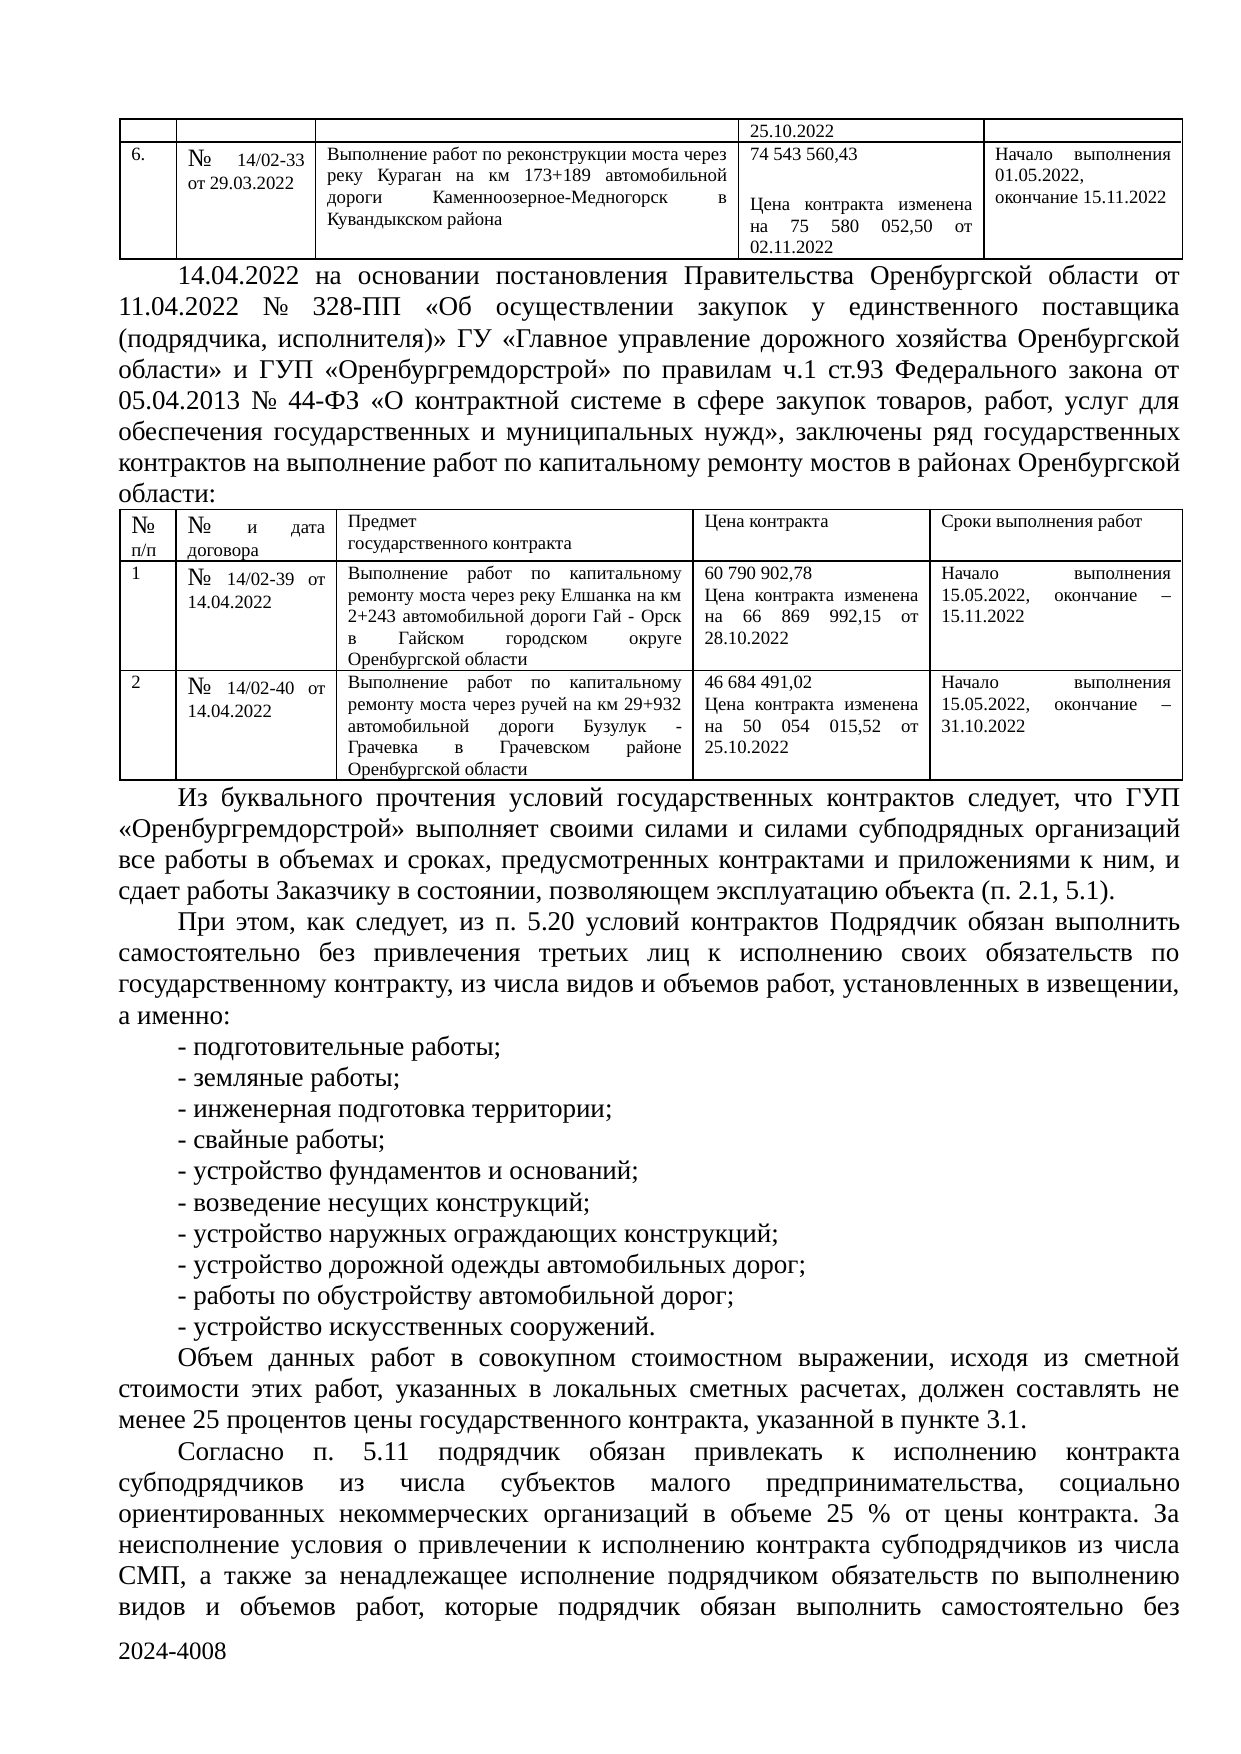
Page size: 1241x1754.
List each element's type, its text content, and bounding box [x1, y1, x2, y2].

text - устройство фундаментов и оснований; [118, 1154, 1181, 1186]
text Объем данных работ в совокупном стоимостном выражении, исходя из сметной стоимости этих работ, указанных в локальных сметных расчетах, должен составлять не менее 25 процентов цены государственного контракта, указанной в пункте 3.1. [118, 1341, 1181, 1435]
table_header Цена контракта [694, 510, 929, 560]
text - возведение несущих конструкций; [118, 1186, 1181, 1217]
table_cell № 14/02-40 от 14.04.2022 [177, 671, 336, 779]
table_cell [121, 120, 176, 141]
table_cell 46 684 491,02 Цена контракта изменена на 50 054 015,52 от 25.10.2022 [694, 671, 929, 779]
table_cell Начало выполнения 15.05.2022, окончание – 15.11.2022 [931, 560, 1182, 670]
table_cell Начало выполнения 01.05.2022, окончание 15.11.2022 [985, 141, 1182, 258]
table_header Сроки выполнения работ [931, 510, 1182, 560]
table_cell 1 [121, 562, 175, 670]
table_cell 74 543 560,43 Цена контракта изменена на 75 580 052,50 от 02.11.2022 [739, 143, 983, 258]
table_cell [177, 120, 315, 141]
text - устройство наружных ограждающих конструкций; [118, 1217, 1181, 1248]
table_cell Выполнение работ по реконструкции моста через реку Кураган на км 173+189 автомобильной дороги Каменноозерное-Медногорск в Кувандыкском района [316, 143, 738, 258]
table_cell 6. [121, 143, 176, 258]
table_cell 2 [121, 671, 175, 779]
text - земляные работы; [118, 1061, 1181, 1092]
text - свайные работы; [118, 1123, 1181, 1154]
table_header № и дата договора [177, 510, 336, 560]
text Из буквального прочтения условий государственных контрактов следует, что ГУП «Оренбургремдорстрой» выполняет своими силами и силами субподрядных организаций все работы в объемах и сроках, предусмотренных контрактами и приложениями к ним, и сдает работы Заказчику в состоянии, позволяющем эксплуатацию объекта (п. 2.1, 5.1). [118, 781, 1181, 905]
text Согласно п. 5.11 подрядчик обязан привлекать к исполнению контракта субподрядчиков из числа субъектов малого предпринимательства, социально ориентированных некоммерческих организаций в объеме 25 % от цены контракта. За неисполнение условия о привлечении к исполнению контракта субподрядчиков из числа СМП, а также за ненадлежащее исполнение подрядчиком обязательств по выполнению видов и объемов работ, которые подрядчик обязан выполнить самостоятельно без [118, 1435, 1181, 1622]
text - устройство дорожной одежды автомобильных дорог; [118, 1248, 1181, 1279]
table_cell Выполнение работ по капитальному ремонту моста через реку Елшанка на км 2+243 автомобильной дороги Гай - Орск в Гайском городском округе Оренбургской области [337, 562, 692, 670]
table_cell № 14/02-39 от 14.04.2022 [177, 562, 336, 670]
table_cell Начало выполнения 15.05.2022, окончание – 31.10.2022 [931, 670, 1182, 779]
text - работы по обустройству автомобильной дорог; [118, 1279, 1181, 1310]
text 14.04.2022 на основании постановления Правительства Оренбургской области от 11.04.2022 № 328-ПП «Об осуществлении закупок у единственного поставщика (подрядчика, исполнителя)» ГУ «Главное управление дорожного хозяйства Оренбургской области» и ГУП «Оренбургремдорстрой» по правилам ч.1 ст.93 Федерального закона от 05.04.2013 № 44-ФЗ «О контрактной системе в сфере закупок товаров, работ, услуг для обеспечения государственных и муниципальных нужд», заключены ряд государственных контрактов на выполнение работ по капитальному ремонту мостов в районах Оренбургской области: [118, 259, 1181, 508]
text - устройство искусственных сооружений. [118, 1310, 1181, 1341]
table_header № п/п [121, 510, 175, 560]
text При этом, как следует, из п. 5.20 условий контрактов Подрядчик обязан выполнить самостоятельно без привлечения третьих лиц к исполнению своих обязательств по государственному контракту, из числа видов и объемов работ, установленных в извещении, а именно: [118, 905, 1181, 1030]
table_cell [985, 120, 1182, 141]
table_cell [316, 120, 738, 141]
table_cell 60 790 902,78 Цена контракта изменена на 66 869 992,15 от 28.10.2022 [694, 562, 929, 670]
text - инженерная подготовка территории; [118, 1092, 1181, 1123]
text - подготовительные работы; [118, 1030, 1181, 1061]
table_cell 25.10.2022 [739, 120, 983, 141]
table_header Предмет государственного контракта [337, 510, 692, 560]
table_cell Выполнение работ по капитальному ремонту моста через ручей на км 29+932 автомобильной дороги Бузулук - Грачевка в Грачевском районе Оренбургской области [337, 671, 692, 779]
table_cell № 14/02-33 от 29.03.2022 [177, 143, 315, 258]
